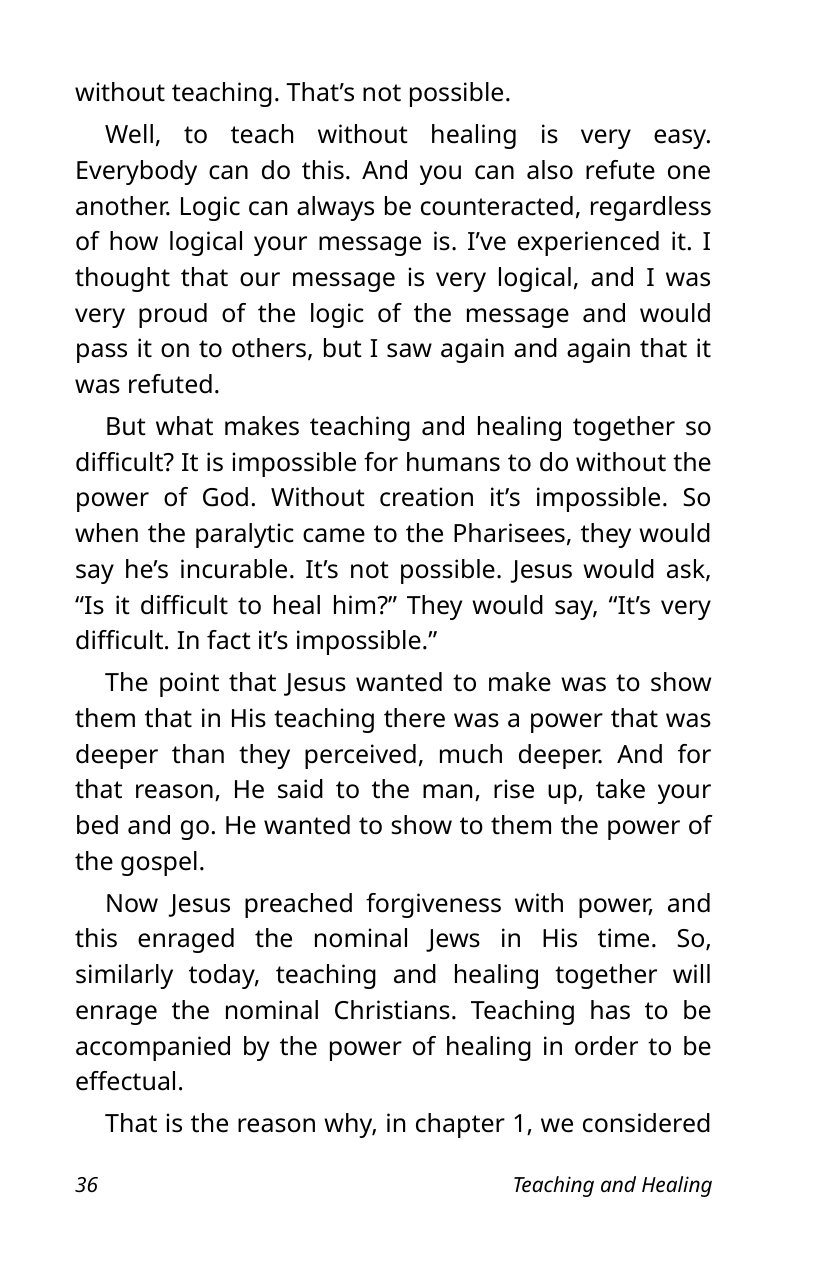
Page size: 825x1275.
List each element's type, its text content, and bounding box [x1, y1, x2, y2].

text That is the reason why, in chapter 1, we considered [75, 1106, 712, 1140]
text But what makes teaching and healing together so difficult? It is impossible for humans to do without the power of God. Without creation it’s impossible. So when the paralytic came to the Pharisees, they would say he’s incurable. It’s not possible. Jesus would ask, “Is it difficult to heal him?” They would say, “It’s very difficult. In fact it’s impossible.” [75, 409, 712, 657]
text Well, to teach without healing is very easy. Everybody can do this. And you can also refute one another. Logic can always be counteracted, regardless of how logical your message is. I’ve experienced it. I thought that our message is very logical, and I was very proud of the logic of the message and would pass it on to others, but I saw again and again that it was refuted. [75, 117, 712, 401]
text Now Jesus preached forgiveness with power, and this enraged the nominal Jews in His time. So, similarly today, teaching and healing together will enrage the nominal Christians. Teaching has to be accompanied by the power of healing in order to be effectual. [75, 885, 712, 1098]
text The point that Jesus wanted to make was to show them that in His teaching there was a power that was deeper than they perceived, much deeper. And for that reason, He said to the man, rise up, take your bed and go. He wanted to show to them the power of the gospel. [75, 665, 712, 877]
text without teaching. That’s not possible. [75, 75, 712, 109]
